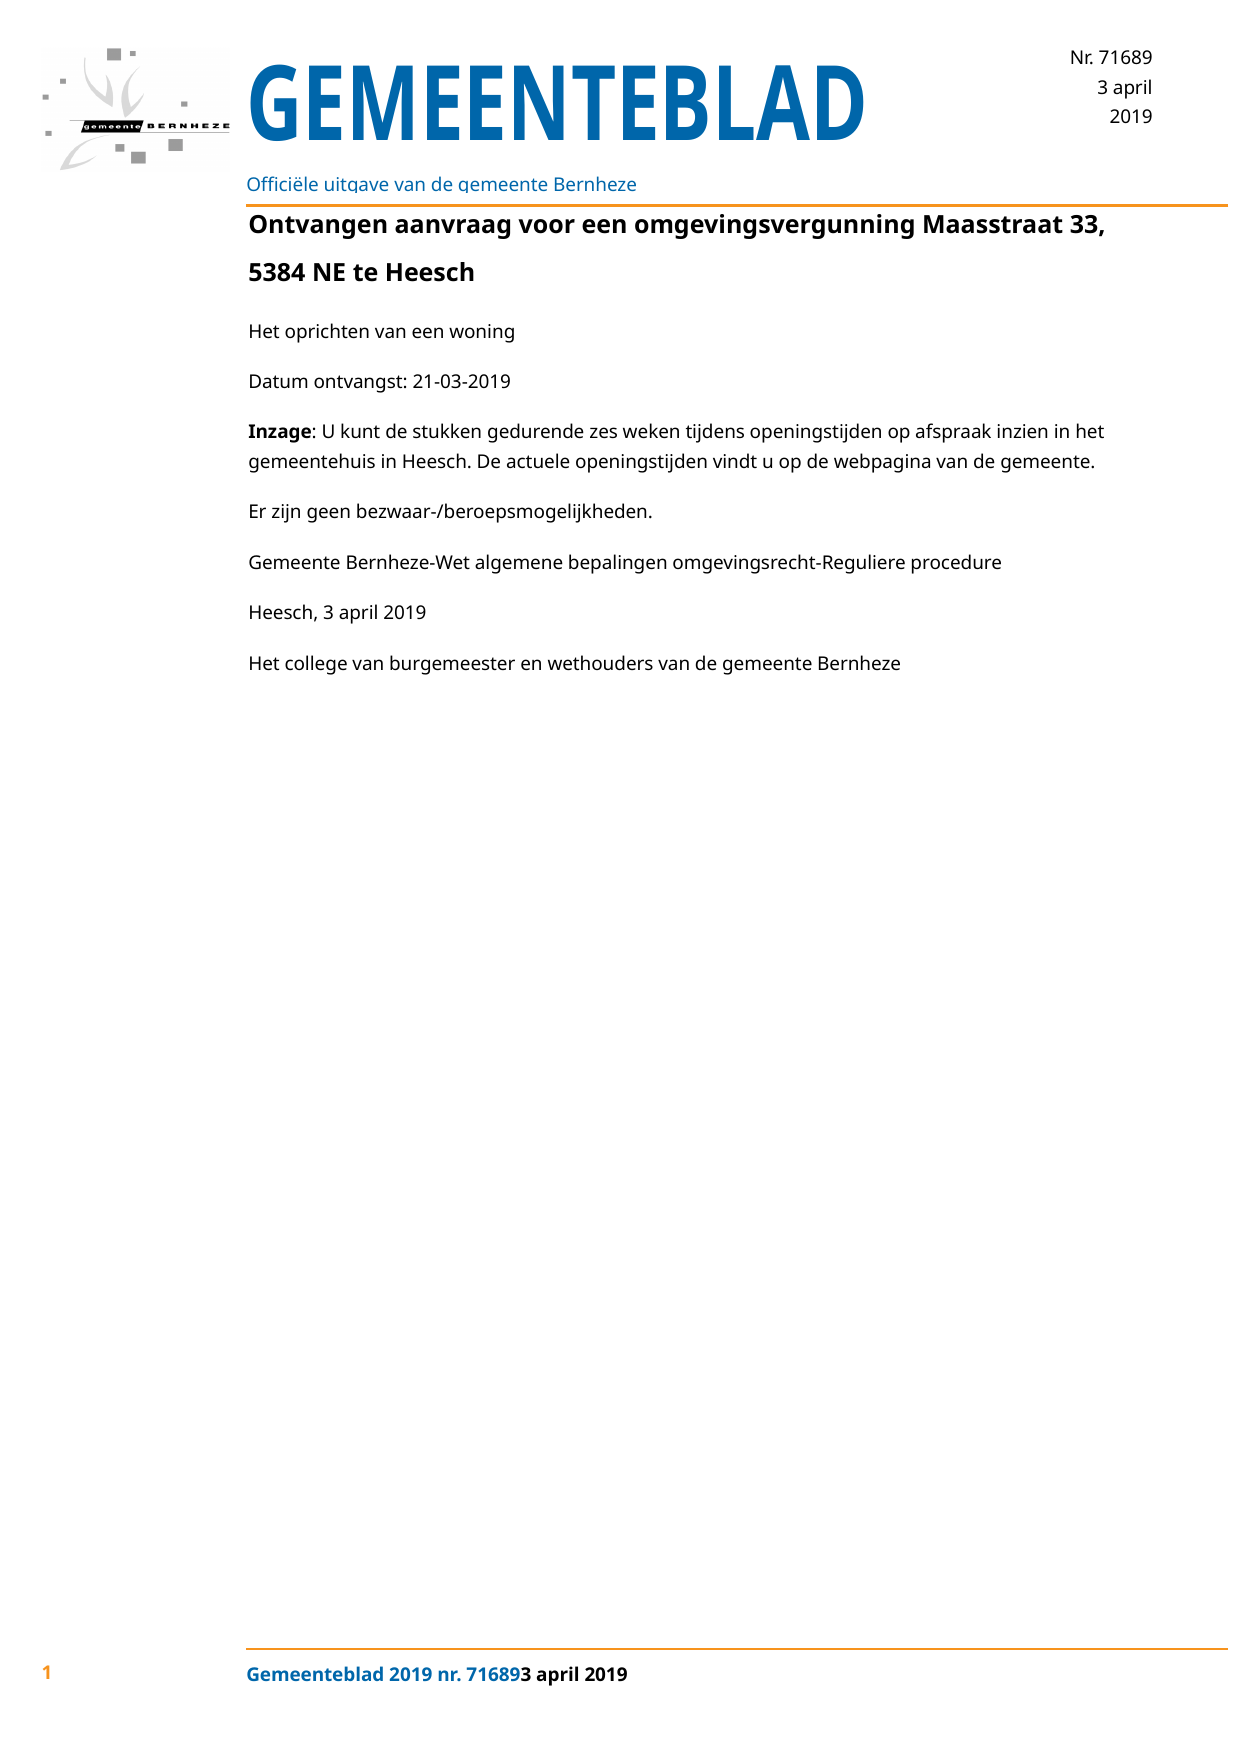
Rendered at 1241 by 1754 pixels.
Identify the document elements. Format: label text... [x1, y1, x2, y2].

text Het oprichten van een woning [248, 318, 1152, 344]
text Datum ontvangst: 21-03-2019 [248, 368, 1152, 394]
text Inzage: U kunt de stukken gedurende zes weken tijdens openingstijden op afspraak inzien in het gemeentehuis in Heesch. De actuele openingstijden vindt u op de webpagina van de gemeente. [248, 419, 1152, 474]
text Ontvangen aanvraag voor een omgevingsvergunning Maasstraat 33, 5384 NE te Heesch [248, 207, 1152, 288]
text Er zijn geen bezwaar-/beroepsmogelijkheden. [248, 499, 1152, 524]
text Gemeente Bernheze-Wet algemene bepalingen omgevingsrecht-Reguliere procedure [248, 549, 1152, 575]
text Het college van burgemeester en wethouders van de gemeente Bernheze [248, 650, 1152, 676]
picture [41, 47, 231, 172]
text Heesch, 3 april 2019 [248, 599, 1152, 625]
